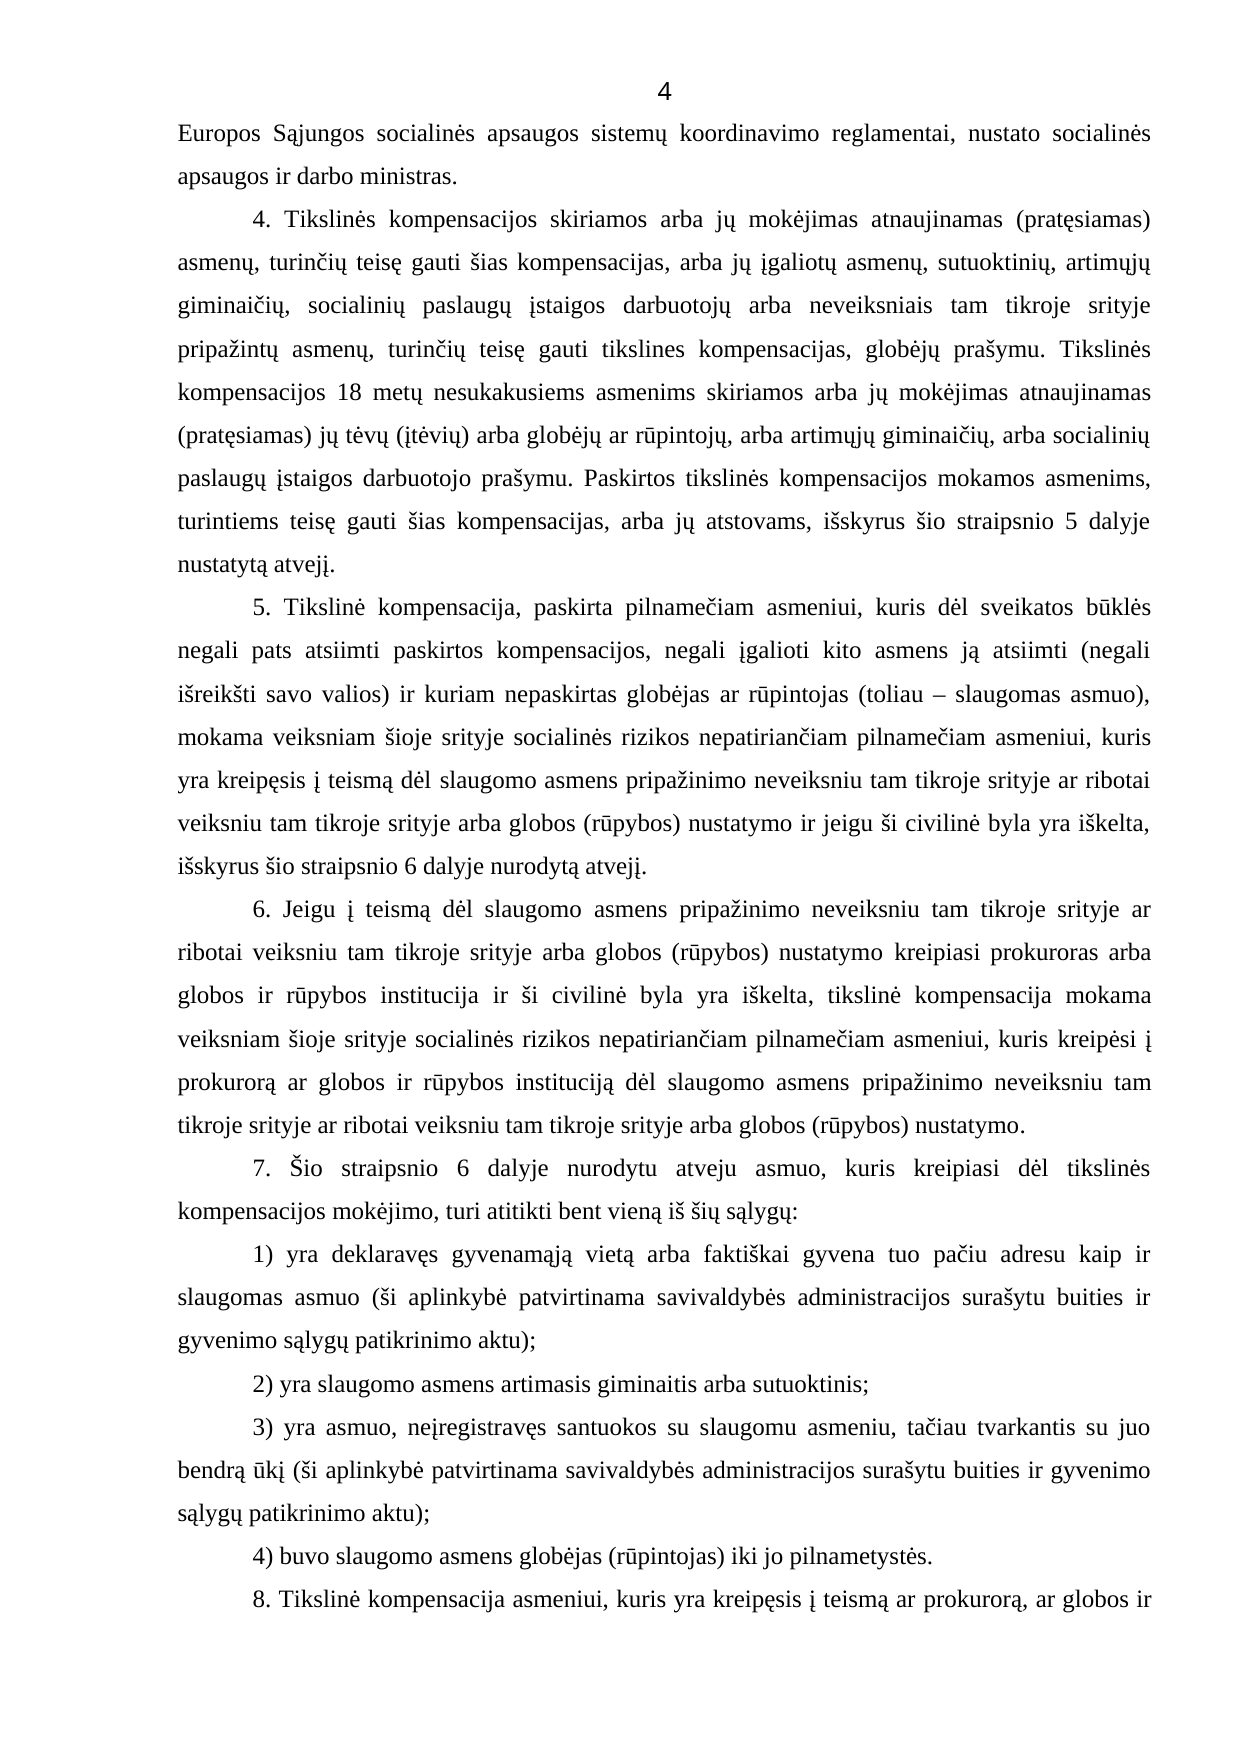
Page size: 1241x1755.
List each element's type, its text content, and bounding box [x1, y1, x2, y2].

text 7. Šio straipsnio 6 dalyje nurodytu atveju asmuo, kuris kreipiasi dėl tikslinės kompensacijos mokėjimo, turi atitikti bent vieną iš šių sąlygų: [177, 1153, 1152, 1225]
text 3) yra asmuo, neįregistravęs santuokos su slaugomu asmeniu, tačiau tvarkantis su juo bendrą ūkį (ši aplinkybė patvirtinama savivaldybės administracijos surašytu buities ir gyvenimo sąlygų patikrinimo aktu); [177, 1412, 1152, 1527]
text 6. Jeigu į teismą dėl slaugomo asmens pripažinimo neveiksniu tam tikroje srityje ar ribotai veiksniu tam tikroje srityje arba globos (rūpybos) nustatymo kreipiasi prokuroras arba globos ir rūpybos institucija ir ši civilinė byla yra iškelta, tikslinė kompensacija mokama veiksniam šioje srityje socialinės rizikos nepatiriančiam pilnamečiam asmeniui, kuris kreipėsi į prokurorą ar globos ir rūpybos instituciją dėl slaugomo asmens pripažinimo neveiksniu tam tikroje srityje ar ribotai veiksniu tam tikroje srityje arba globos (rūpybos) nustatymo. [177, 894, 1152, 1139]
text 4) buvo slaugomo asmens globėjas (rūpintojas) iki jo pilnametystės. [177, 1541, 1152, 1570]
text 2) yra slaugomo asmens artimasis giminaitis arba sutuoktinis; [177, 1369, 1152, 1397]
text 4. Tikslinės kompensacijos skiriamos arba jų mokėjimas atnaujinamas (pratęsiamas) asmenų, turinčių teisę gauti šias kompensacijas, arba jų įgaliotų asmenų, sutuoktinių, artimųjų giminaičių, socialinių paslaugų įstaigos darbuotojų arba neveiksniais tam tikroje srityje pripažintų asmenų, turinčių teisę gauti tikslines kompensacijas, globėjų prašymu. Tikslinės kompensacijos 18 metų nesukakusiems asmenims skiriamos arba jų mokėjimas atnaujinamas (pratęsiamas) jų tėvų (įtėvių) arba globėjų ar rūpintojų, arba artimųjų giminaičių, arba socialinių paslaugų įstaigos darbuotojo prašymu. Paskirtos tikslinės kompensacijos mokamos asmenims, turintiems teisę gauti šias kompensacijas, arba jų atstovams, išskyrus šio straipsnio 5 dalyje nustatytą atvejį. [177, 204, 1152, 578]
text 1) yra deklaravęs gyvenamąją vietą arba faktiškai gyvena tuo pačiu adresu kaip ir slaugomas asmuo (ši aplinkybė patvirtinama savivaldybės administracijos surašytu buities ir gyvenimo sąlygų patikrinimo aktu); [177, 1239, 1152, 1354]
text Europos Sąjungos socialinės apsaugos sistemų koordinavimo reglamentai, nustato socialinės apsaugos ir darbo ministras. [177, 118, 1152, 190]
text 5. Tikslinė kompensacija, paskirta pilnamečiam asmeniui, kuris dėl sveikatos būklės negali pats atsiimti paskirtos kompensacijos, negali įgalioti kito asmens ją atsiimti (negali išreikšti savo valios) ir kuriam nepaskirtas globėjas ar rūpintojas (toliau – slaugomas asmuo), mokama veiksniam šioje srityje socialinės rizikos nepatiriančiam pilnamečiam asmeniui, kuris yra kreipęsis į teismą dėl slaugomo asmens pripažinimo neveiksniu tam tikroje srityje ar ribotai veiksniu tam tikroje srityje arba globos (rūpybos) nustatymo ir jeigu ši civilinė byla yra iškelta, išskyrus šio straipsnio 6 dalyje nurodytą atvejį. [177, 592, 1152, 880]
text 8. Tikslinė kompensacija asmeniui, kuris yra kreipęsis į teismą ar prokurorą, ar globos ir [177, 1584, 1152, 1613]
